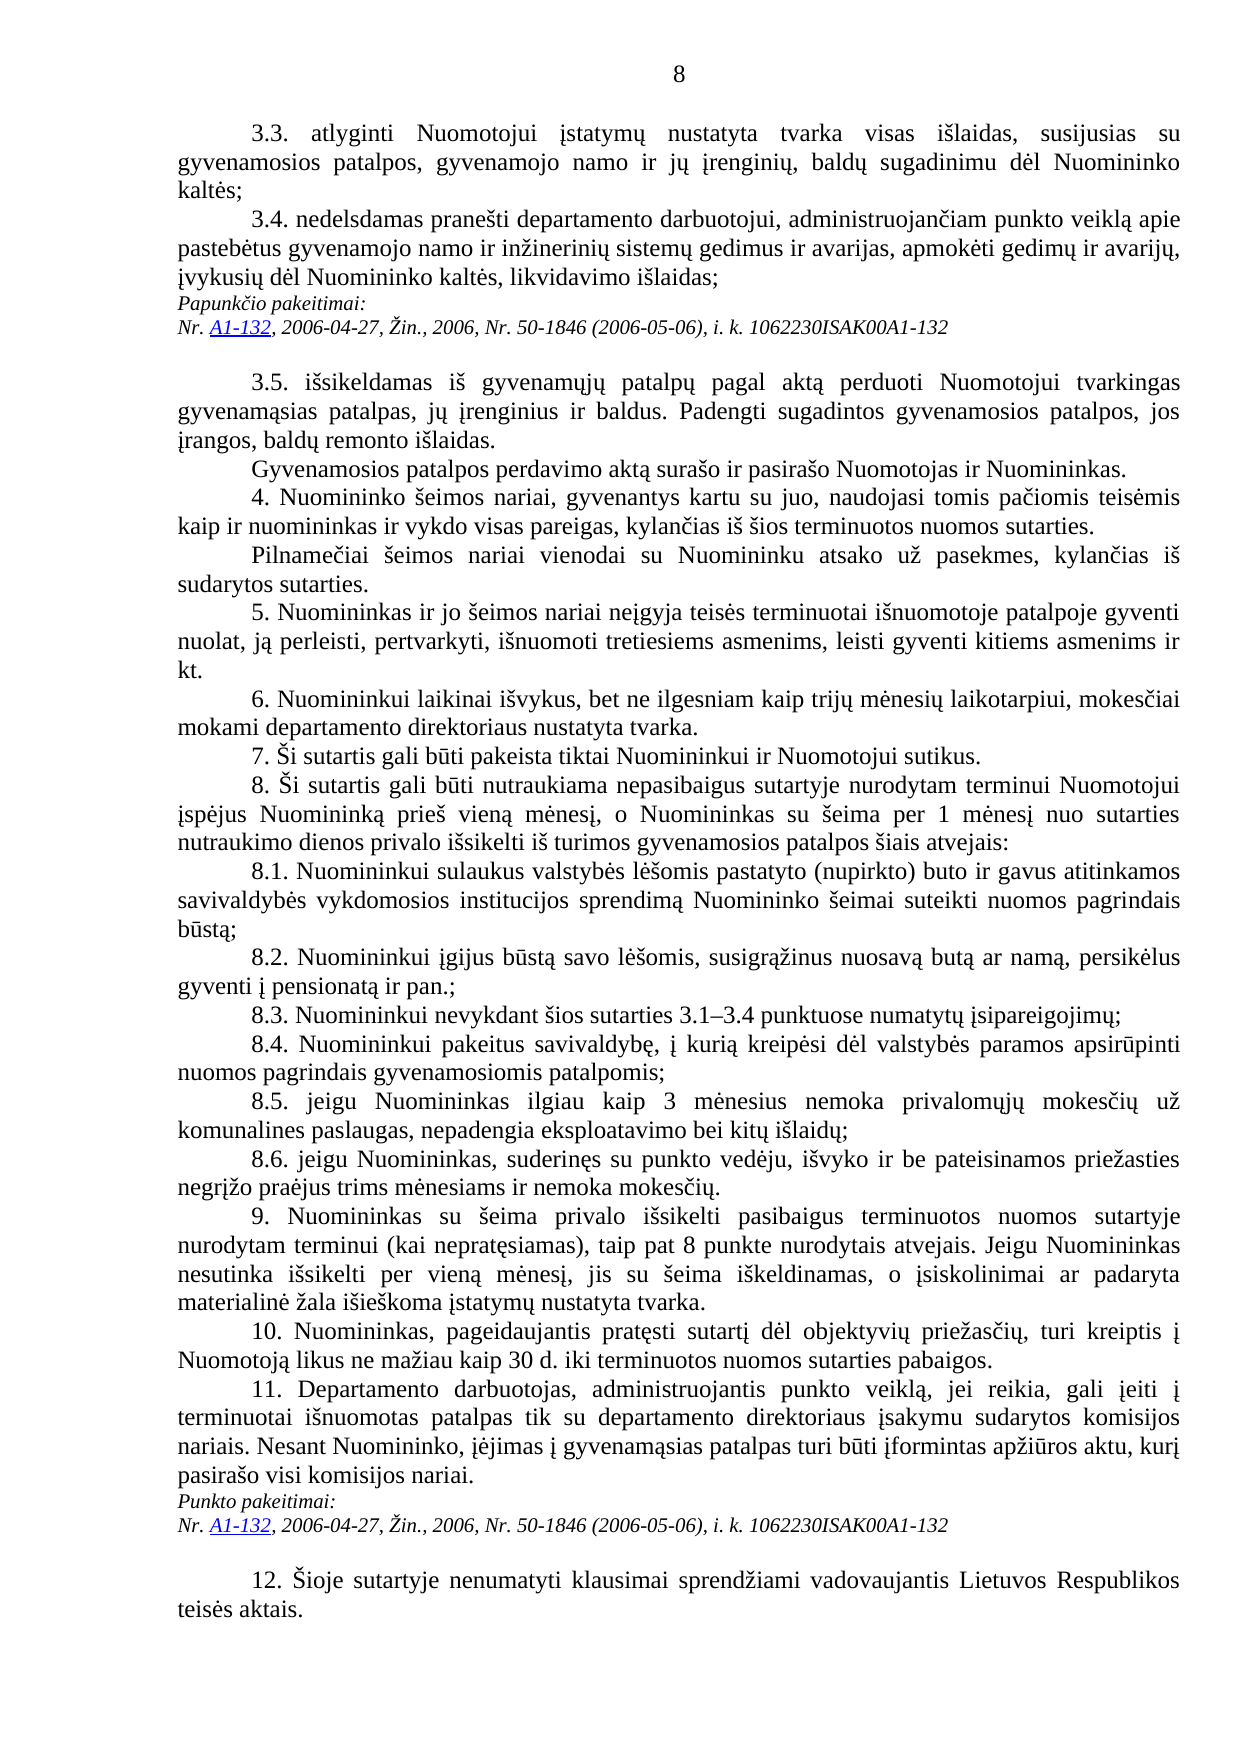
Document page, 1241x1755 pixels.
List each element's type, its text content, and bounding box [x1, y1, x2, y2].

text 8. Ši sutartis gali būti nutraukiama nepasibaigus sutartyje nurodytam terminui Nuomotojui įspėjus Nuomininką prieš vieną mėnesį, o Nuomininkas su šeima per 1 mėnesį nuo sutarties nutraukimo dienos privalo išsikelti iš turimos gyvenamosios patalpos šiais atvejais: [177, 770, 1181, 856]
text 8.1. Nuomininkui sulaukus valstybės lėšomis pastatyto (nupirkto) buto ir gavus atitinkamos savivaldybės vykdomosios institucijos sprendimą Nuomininko šeimai suteikti nuomos pagrindais būstą; [177, 856, 1181, 942]
text 4. Nuomininko šeimos nariai, gyvenantys kartu su juo, naudojasi tomis pačiomis teisėmis kaip ir nuomininkas ir vykdo visas pareigas, kylančias iš šios terminuotos nuomos sutarties. [177, 482, 1181, 540]
text Papunkčio pakeitimai: [177, 291, 1181, 315]
text 3.5. išsikeldamas iš gyvenamųjų patalpų pagal aktą perduoti Nuomotojui tvarkingas gyvenamąsias patalpas, jų įrenginius ir baldus. Padengti sugadintos gyvenamosios patalpos, jos įrangos, baldų remonto išlaidas. [177, 367, 1181, 454]
text 5. Nuomininkas ir jo šeimos nariai neįgyja teisės terminuotai išnuomotoje patalpoje gyventi nuolat, ją perleisti, pertvarkyti, išnuomoti tretiesiems asmenims, leisti gyventi kitiems asmenims ir kt. [177, 597, 1181, 684]
text 8.2. Nuomininkui įgijus būstą savo lėšomis, susigrąžinus nuosavą butą ar namą, persikėlus gyventi į pensionatą ir pan.; [177, 942, 1181, 1000]
text Punkto pakeitimai: [177, 1489, 1181, 1513]
text 7. Ši sutartis gali būti pakeista tiktai Nuomininkui ir Nuomotojui sutikus. [177, 741, 1181, 770]
text Pilnamečiai šeimos nariai vienodai su Nuomininku atsako už pasekmes, kylančias iš sudarytos sutarties. [177, 540, 1181, 597]
text 8.4. Nuomininkui pakeitus savivaldybę, į kurią kreipėsi dėl valstybės paramos apsirūpinti nuomos pagrindais gyvenamosiomis patalpomis; [177, 1029, 1181, 1086]
text 3.4. nedelsdamas pranešti departamento darbuotojui, administruojančiam punkto veiklą apie pastebėtus gyvenamojo namo ir inžinerinių sistemų gedimus ir avarijas, apmokėti gedimų ir avarijų, įvykusių dėl Nuomininko kaltės, likvidavimo išlaidas; [177, 204, 1181, 291]
text 3.3. atlyginti Nuomotojui įstatymų nustatyta tvarka visas išlaidas, susijusias su gyvenamosios patalpos, gyvenamojo namo ir jų įrenginių, baldų sugadinimu dėl Nuomininko kaltės; [177, 118, 1181, 204]
text 9. Nuomininkas su šeima privalo išsikelti pasibaigus terminuotos nuomos sutartyje nurodytam terminui (kai nepratęsiamas), taip pat 8 punkte nurodytais atvejais. Jeigu Nuomininkas nesutinka išsikelti per vieną mėnesį, jis su šeima iškeldinamas, o įsiskolinimai ar padaryta materialinė žala išieškoma įstatymų nustatyta tvarka. [177, 1201, 1181, 1316]
text 8.3. Nuomininkui nevykdant šios sutarties 3.1–3.4 punktuose numatytų įsipareigojimų; [177, 1000, 1181, 1029]
text 12. Šioje sutartyje nenumatyti klausimai sprendžiami vadovaujantis Lietuvos Respublikos teisės aktais. [177, 1566, 1181, 1623]
text 6. Nuomininkui laikinai išvykus, bet ne ilgesniam kaip trijų mėnesių laikotarpiui, mokesčiai mokami departamento direktoriaus nustatyta tvarka. [177, 684, 1181, 741]
text Gyvenamosios patalpos perdavimo aktą surašo ir pasirašo Nuomotojas ir Nuomininkas. [177, 454, 1181, 482]
text 8.5. jeigu Nuomininkas ilgiau kaip 3 mėnesius nemoka privalomųjų mokesčių už komunalines paslaugas, nepadengia eksploatavimo bei kitų išlaidų; [177, 1086, 1181, 1144]
text 10. Nuomininkas, pageidaujantis pratęsti sutartį dėl objektyvių priežasčių, turi kreiptis į Nuomotoją likus ne mažiau kaip 30 d. iki terminuotos nuomos sutarties pabaigos. [177, 1316, 1181, 1374]
text Nr. A1-132, 2006-04-27, Žin., 2006, Nr. 50-1846 (2006-05-06), i. k. 1062230ISAK00A1-132 [177, 1513, 1181, 1537]
text 11. Departamento darbuotojas, administruojantis punkto veiklą, jei reikia, gali įeiti į terminuotai išnuomotas patalpas tik su departamento direktoriaus įsakymu sudarytos komisijos nariais. Nesant Nuomininko, įėjimas į gyvenamąsias patalpas turi būti įformintas apžiūros aktu, kurį pasirašo visi komisijos nariai. [177, 1374, 1181, 1489]
text Nr. A1-132, 2006-04-27, Žin., 2006, Nr. 50-1846 (2006-05-06), i. k. 1062230ISAK00A1-132 [177, 315, 1181, 339]
text 8.6. jeigu Nuomininkas, suderinęs su punkto vedėju, išvyko ir be pateisinamos priežasties negrįžo praėjus trims mėnesiams ir nemoka mokesčių. [177, 1144, 1181, 1201]
